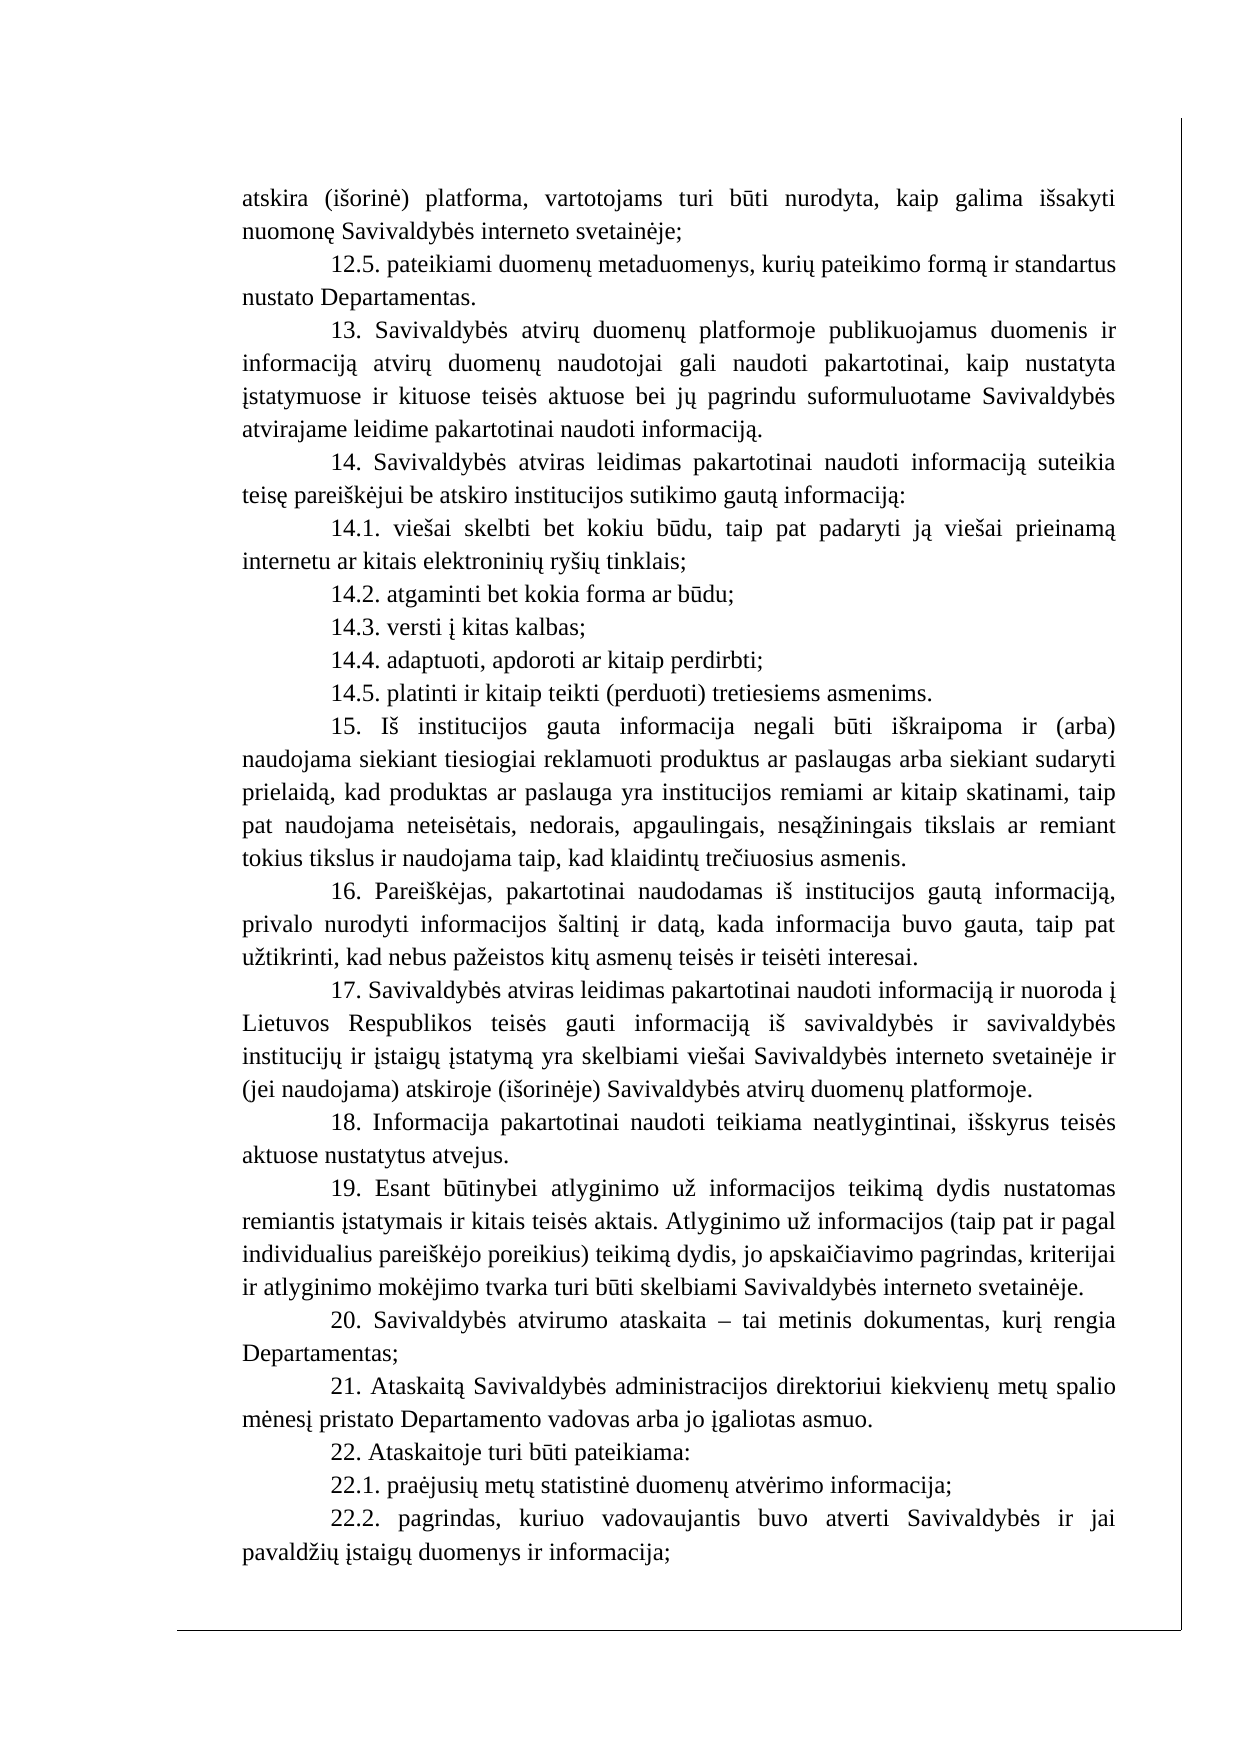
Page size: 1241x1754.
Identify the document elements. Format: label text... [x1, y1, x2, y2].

text 14.4. adaptuoti, apdoroti ar kitaip perdirbti; [177, 580, 1181, 613]
text 16. Pareiškėjas, pakartotinai naudodamas iš institucijos gautą informaciją, privalo nurodyti informacijos šaltinį ir datą, kada informacija buvo gauta, taip pat užtikrinti, kad nebus pažeistos kitų asmenų teisės ir teisėti interesai. [177, 812, 1181, 911]
text 20. Savivaldybės atvirumo ataskaita – tai metinis dokumentas, kurį rengia Departamentas; [177, 1241, 1181, 1307]
text 19. Esant būtinybei atlyginimo už informacijos teikimą dydis nustatomas remiantis įstatymais ir kitais teisės aktais. Atlyginimo už informacijos (taip pat ir pagal individualius pareiškėjo poreikius) teikimą dydis, jo apskaičiavimo pagrindas, kriterijai ir atlyginimo mokėjimo tvarka turi būti skelbiami Savivaldybės interneto svetainėje. [177, 1109, 1181, 1241]
text 14.5. platinti ir kitaip teikti (perduoti) tretiesiems asmenims. [177, 613, 1181, 646]
text 12.4. informacija, nusakanti būdus, kuriais galima išsakyti nuomonę Savivaldybės ir jai pavaldžių įstaigų atvertų duomenų klausimais. Jei yra naudojama atskira (išorinė) platforma, vartotojams turi būti nurodyta, kaip galima išsakyti nuomonę Savivaldybės interneto svetainėje; [177, 118, 1181, 184]
text 14.2. atgaminti bet kokia forma ar būdu; [177, 514, 1181, 547]
text 18. Informacija pakartotinai naudoti teikiama neatlygintinai, išskyrus teisės aktuose nustatytus atvejus. [177, 1043, 1181, 1109]
text 13. Savivaldybės atvirų duomenų platformoje publikuojamus duomenis ir informaciją atvirų duomenų naudotojai gali naudoti pakartotinai, kaip nustatyta įstatymuose ir kituose teisės aktuose bei jų pagrindu suformuluotame Savivaldybės atvirajame leidime pakartotinai naudoti informaciją. [177, 250, 1181, 382]
text 22. Ataskaitoje turi būti pateikiama: [177, 1373, 1181, 1406]
text 17. Savivaldybės atviras leidimas pakartotinai naudoti informaciją ir nuoroda į Lietuvos Respublikos teisės gauti informaciją iš savivaldybės ir savivaldybės institucijų ir įstaigų įstatymą yra skelbiami viešai Savivaldybės interneto svetainėje ir (jei naudojama) atskiroje (išorinėje) Savivaldybės atvirų duomenų platformoje. [177, 911, 1181, 1043]
text 22.1. praėjusių metų statistinė duomenų atvėrimo informacija; [177, 1406, 1181, 1439]
text 22.2. pagrindas, kuriuo vadovaujantis buvo atverti Savivaldybės ir jai pavaldžių įstaigų duomenys ir informacija; [177, 1439, 1181, 1630]
text 14.1. viešai skelbti bet kokiu būdu, taip pat padaryti ją viešai prieinamą internetu ar kitais elektroninių ryšių tinklais; [177, 448, 1181, 514]
text 15. Iš institucijos gauta informacija negali būti iškraipoma ir (arba) naudojama siekiant tiesiogiai reklamuoti produktus ar paslaugas arba siekiant sudaryti prielaidą, kad produktas ar paslauga yra institucijos remiami ar kitaip skatinami, taip pat naudojama neteisėtais, nedorais, apgaulingais, nesąžiningais tikslais ar remiant tokius tikslus ir naudojama taip, kad klaidintų trečiuosius asmenis. [177, 646, 1181, 812]
text 12.5. pateikiami duomenų metaduomenys, kurių pateikimo formą ir standartus nustato Departamentas. [177, 184, 1181, 250]
text 21. Ataskaitą Savivaldybės administracijos direktoriui kiekvienų metų spalio mėnesį pristato Departamento vadovas arba jo įgaliotas asmuo. [177, 1307, 1181, 1373]
text 14.3. versti į kitas kalbas; [177, 547, 1181, 580]
text 14. Savivaldybės atviras leidimas pakartotinai naudoti informaciją suteikia teisę pareiškėjui be atskiro institucijos sutikimo gautą informaciją: [177, 382, 1181, 448]
